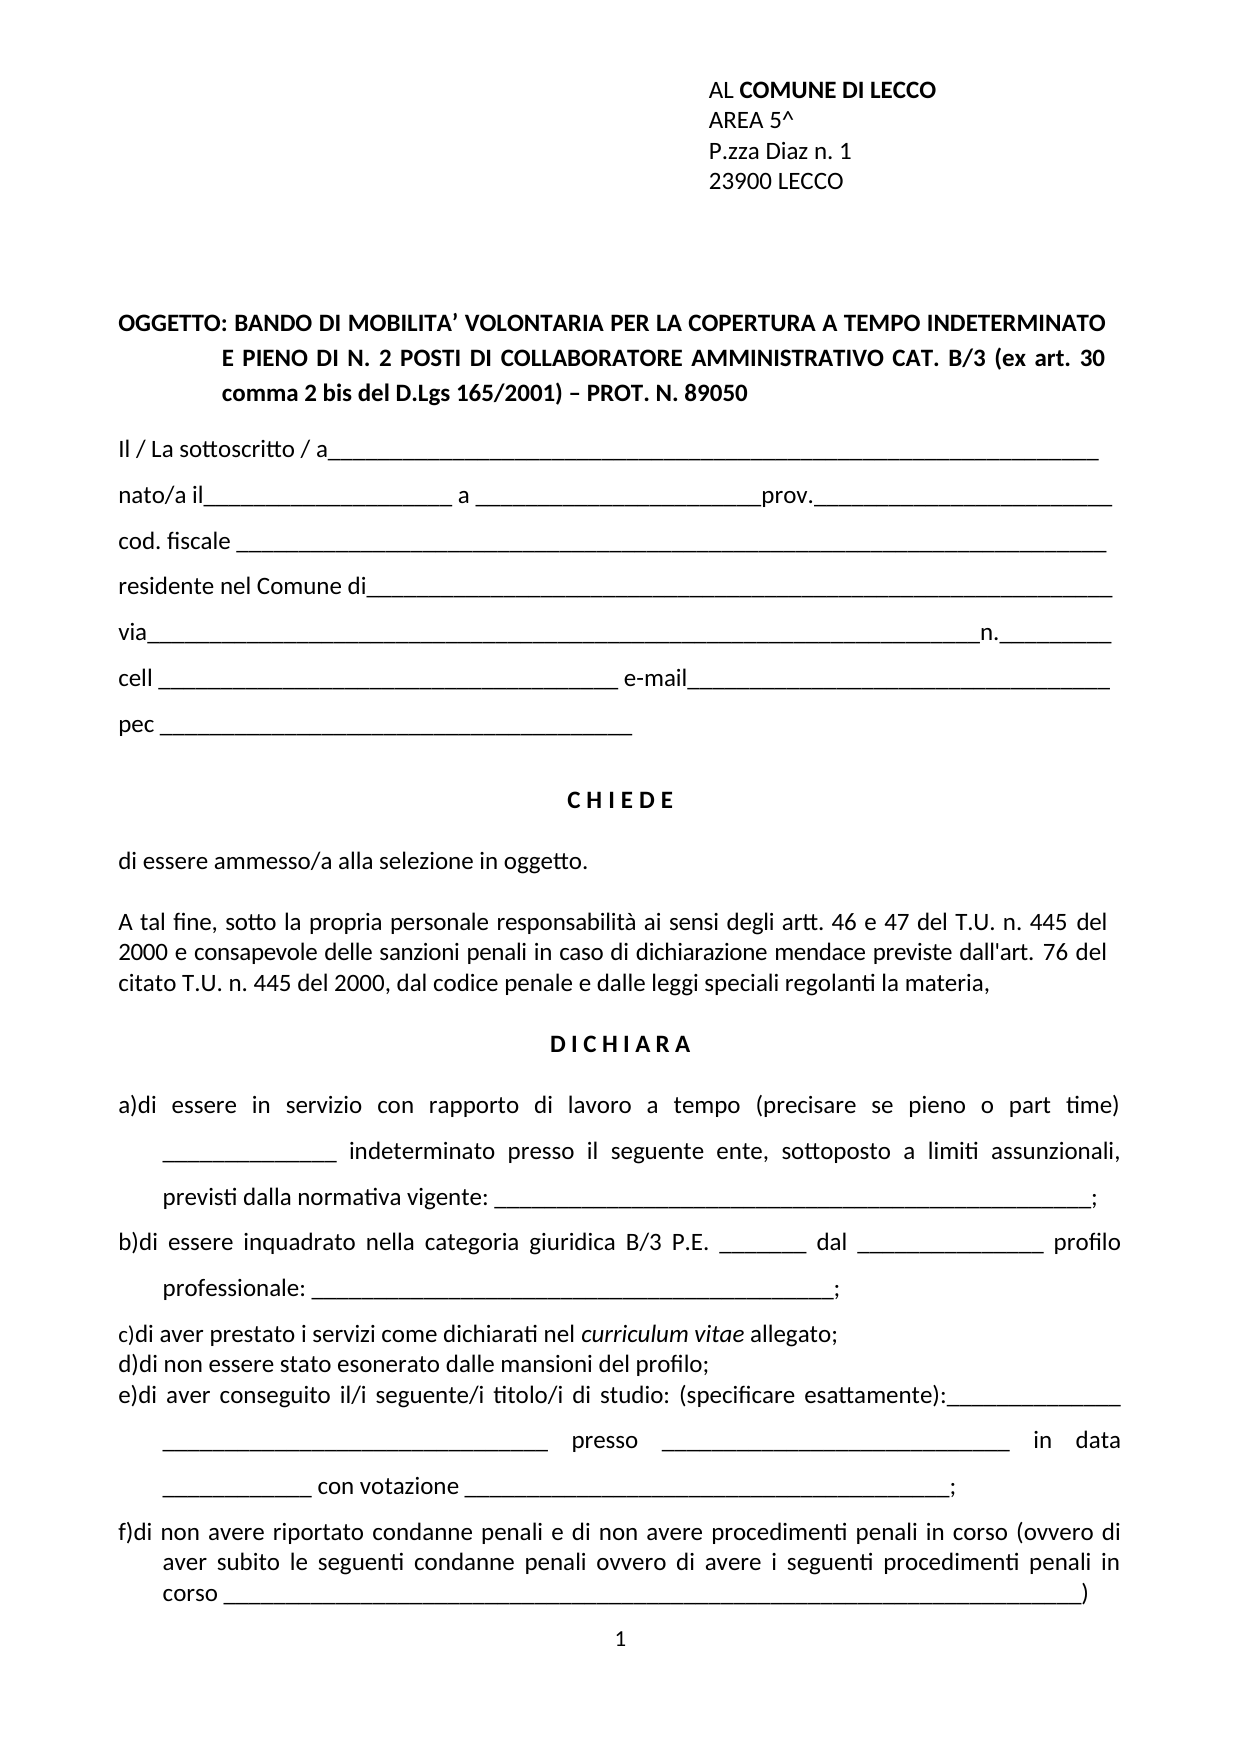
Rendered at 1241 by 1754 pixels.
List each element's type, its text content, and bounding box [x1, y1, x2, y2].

list di aver prestato i servizi come dichiarati nel curriculum vitae allegato; [118, 1318, 1122, 1348]
text A tal fine, sotto la propria personale responsabilità ai sensi degli artt. 46 e 47 del T.U. n. 445 del 2000 e consapevole delle sanzioni penali in caso di dichiarazione mendace previste dall'art. 76 del citato T.U. n. 445 del 2000, dal codice penale e dalle leggi speciali regolanti la materia, [118, 906, 1107, 998]
list di non essere stato esonerato dalle mansioni del profilo; [118, 1348, 1122, 1379]
list di non avere riportato condanne penali e di non avere procedimenti penali in corso (ovvero di aver subito le seguenti condanne penali ovvero di avere i seguenti procedimenti penali in corso _____________________________________________________________________) [118, 1516, 1122, 1608]
text P.zza Diaz n. 1 [709, 135, 1122, 165]
text nato/a il____________________ a _______________________prov.________________________ [118, 479, 1122, 509]
list di essere inquadrato nella categoria giuridica B/3 P.E. _______ dal _______________ profilo professionale: __________________________________________; [118, 1226, 1122, 1303]
text DICHIARA [118, 1028, 1122, 1059]
text cod. fiscale ______________________________________________________________________ [118, 525, 1122, 555]
list di aver conseguito il/i seguente/i titolo/i di studio: (specificare esattamente):______________ _______________________________ presso ____________________________ in data ____________ con votazione _______________________________________; [118, 1379, 1122, 1501]
text 23900 LECCO [709, 165, 1122, 196]
text residente nel Comune di____________________________________________________________ [118, 571, 1122, 601]
text AREA 5^ [709, 104, 1122, 135]
text Il / La sottoscritto / a______________________________________________________________ [118, 433, 1122, 464]
list di essere in servizio con rapporto di lavoro a tempo (precisare se pieno o part time) ______________ indeterminato presso il seguente ente, sottoposto a limiti assunzionali, previsti dalla normativa vigente: ________________________________________________; [118, 1089, 1122, 1211]
text via___________________________________________________________________n._________cell _____________________________________ e-mail__________________________________ pec ______________________________________ [118, 616, 1122, 738]
text di essere ammesso/a alla selezione in oggetto. [118, 845, 1122, 876]
text AL COMUNE DI LECCO [635, 74, 1122, 104]
text CHIEDE [118, 784, 1122, 814]
text OGGETTO: BANDO DI MOBILITA’ VOLONTARIA PER LA COPERTURA A TEMPO INDETERMINATO E PIENO DI N. 2 POSTI DI COLLABORATORE AMMINISTRATIVO CAT. B/3 (ex art. 30 comma 2 bis del D.Lgs 165/2001) – PROT. N. 89050 [118, 307, 1107, 408]
